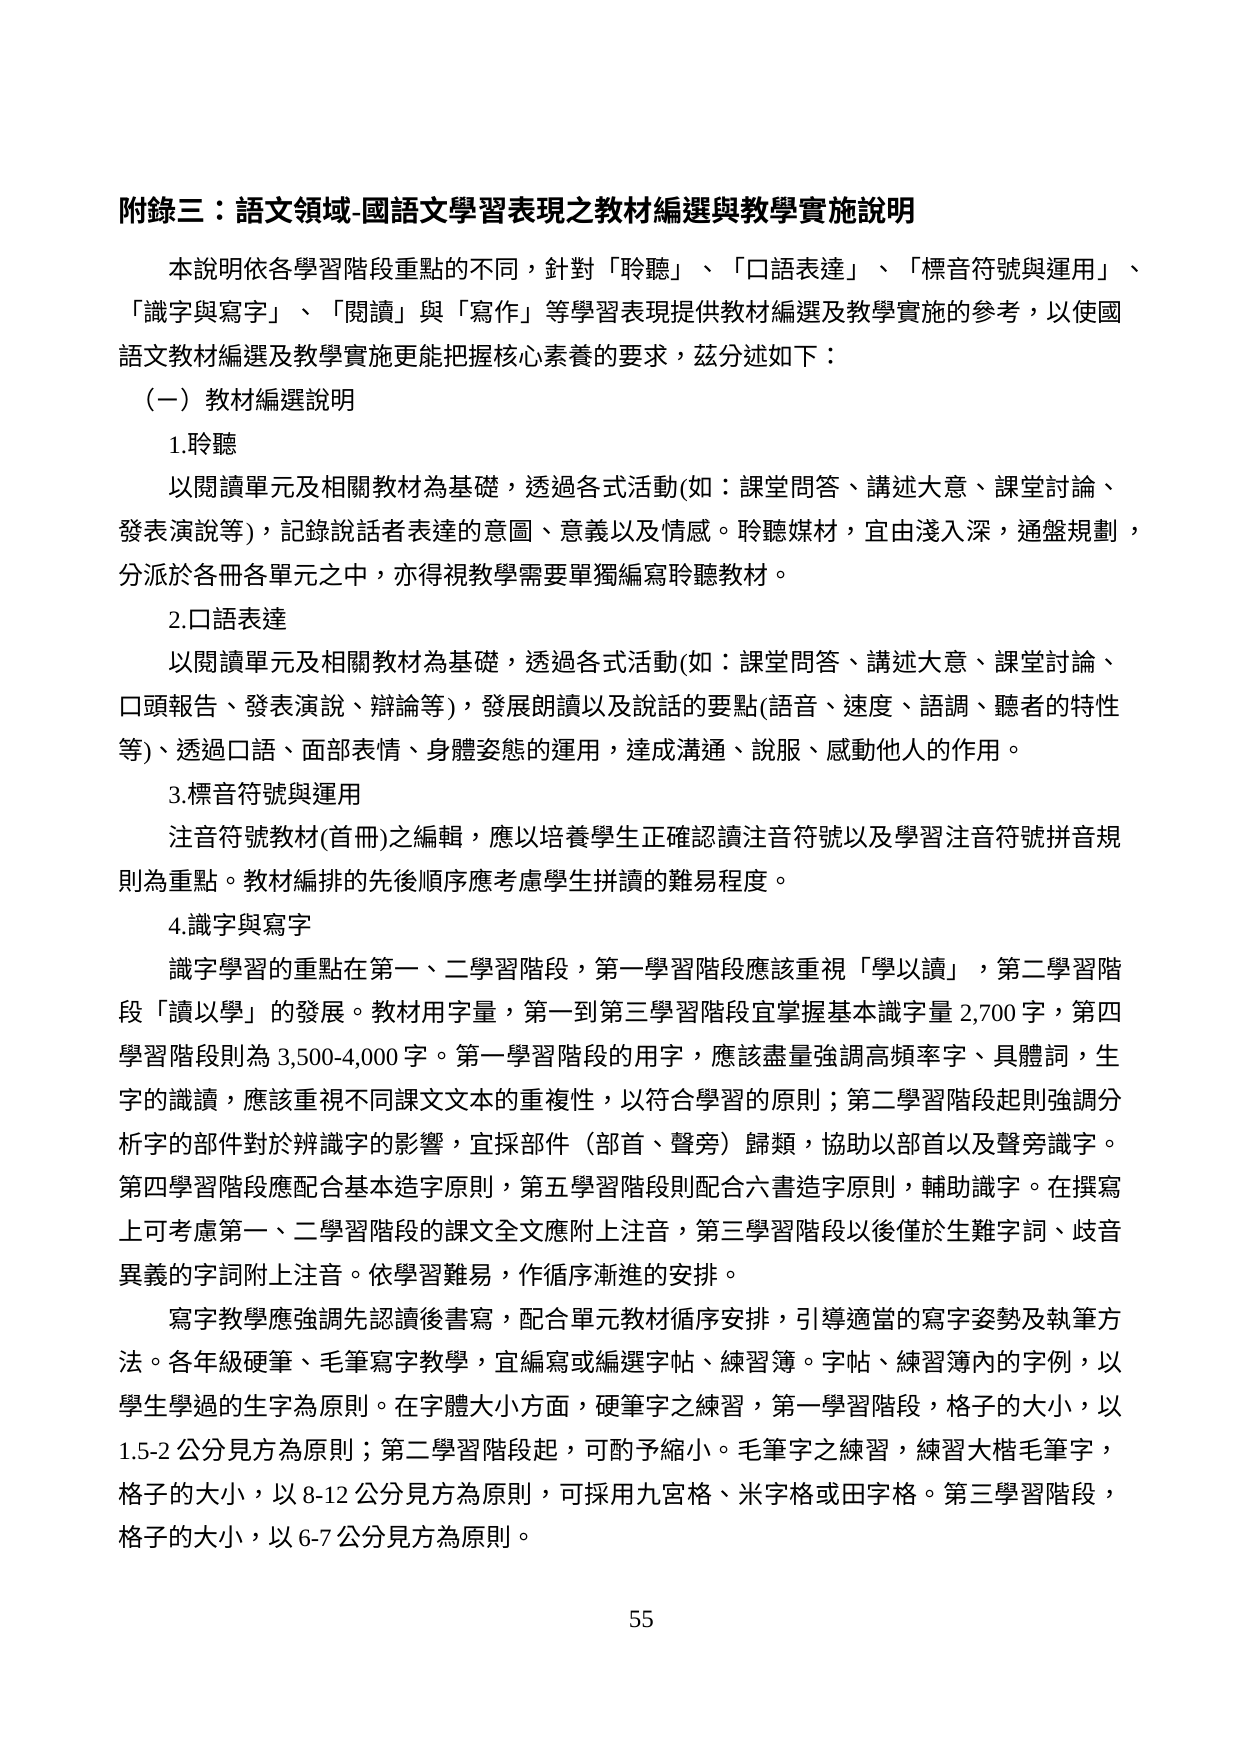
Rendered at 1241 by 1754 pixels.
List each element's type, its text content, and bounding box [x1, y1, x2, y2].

text 寫字教學應強調先認讀後書寫，配合單元教材循序安排，引導適當的寫字姿勢及執筆方法。各年級硬筆、毛筆寫字教學，宜編寫或編選字帖、練習簿。字帖、練習簿內的字例，以學生學過的生字為原則。在字體大小方面，硬筆字之練習，第一學習階段，格子的大小，以1.5-2公分見方為原則；第二學習階段起，可酌予縮小。毛筆字之練習，練習大楷毛筆字，格子的大小，以8-12公分見方為原則，可採用九宮格、米字格或田字格。第三學習階段，格子的大小，以6-7公分見方為原則。 [118, 1293, 1122, 1556]
text 2.口語表達 [118, 593, 1122, 637]
text 附錄三：語文領域-國語文學習表現之教材編選與教學實施說明 [118, 187, 1122, 231]
text 4.識字與寫字 [118, 899, 1122, 943]
text 注音符號教材(首冊)之編輯，應以培養學生正確認讀注音符號以及學習注音符號拼音規則為重點。教材編排的先後順序應考慮學生拼讀的難易程度。 [118, 812, 1122, 899]
text 以閱讀單元及相關教材為基礎，透過各式活動(如：課堂問答、講述大意、課堂討論、口頭報告、發表演說、辯論等)，發展朗讀以及說話的要點(語音、速度、語調、聽者的特性等)、透過口語、面部表情、身體姿態的運用，達成溝通、說服、感動他人的作用。 [118, 637, 1122, 768]
text 識字學習的重點在第一、二學習階段，第一學習階段應該重視「學以讀」，第二學習階段「讀以學」的發展。教材用字量，第一到第三學習階段宜掌握基本識字量2,700字，第四學習階段則為3,500-4,000字。第一學習階段的用字，應該盡量強調高頻率字、具體詞，生字的識讀，應該重視不同課文文本的重複性，以符合學習的原則；第二學習階段起則強調分析字的部件對於辨識字的影響，宜採部件（部首、聲旁）歸類，協助以部首以及聲旁識字。第四學習階段應配合基本造字原則，第五學習階段則配合六書造字原則，輔助識字。在撰寫上可考慮第一、二學習階段的課文全文應附上注音，第三學習階段以後僅於生難字詞、歧音異義的字詞附上注音。依學習難易，作循序漸進的安排。 [118, 943, 1122, 1293]
text 以閱讀單元及相關教材為基礎，透過各式活動(如：課堂問答、講述大意、課堂討論、發表演說等)，記錄說話者表達的意圖、意義以及情感。聆聽媒材，宜由淺入深，通盤規劃，分派於各冊各單元之中，亦得視教學需要單獨編寫聆聽教材。 [118, 462, 1122, 593]
text 1.聆聽 [118, 418, 1122, 462]
text （ㄧ）教材編選說明 [131, 374, 1122, 418]
text 本說明依各學習階段重點的不同，針對「聆聽」、「口語表達」、「標音符號與運用」、「識字與寫字」、「閱讀」與「寫作」等學習表現提供教材編選及教學實施的參考，以使國語文教材編選及教學實施更能把握核心素養的要求，茲分述如下： [118, 243, 1122, 374]
text 3.標音符號與運用 [118, 768, 1122, 812]
